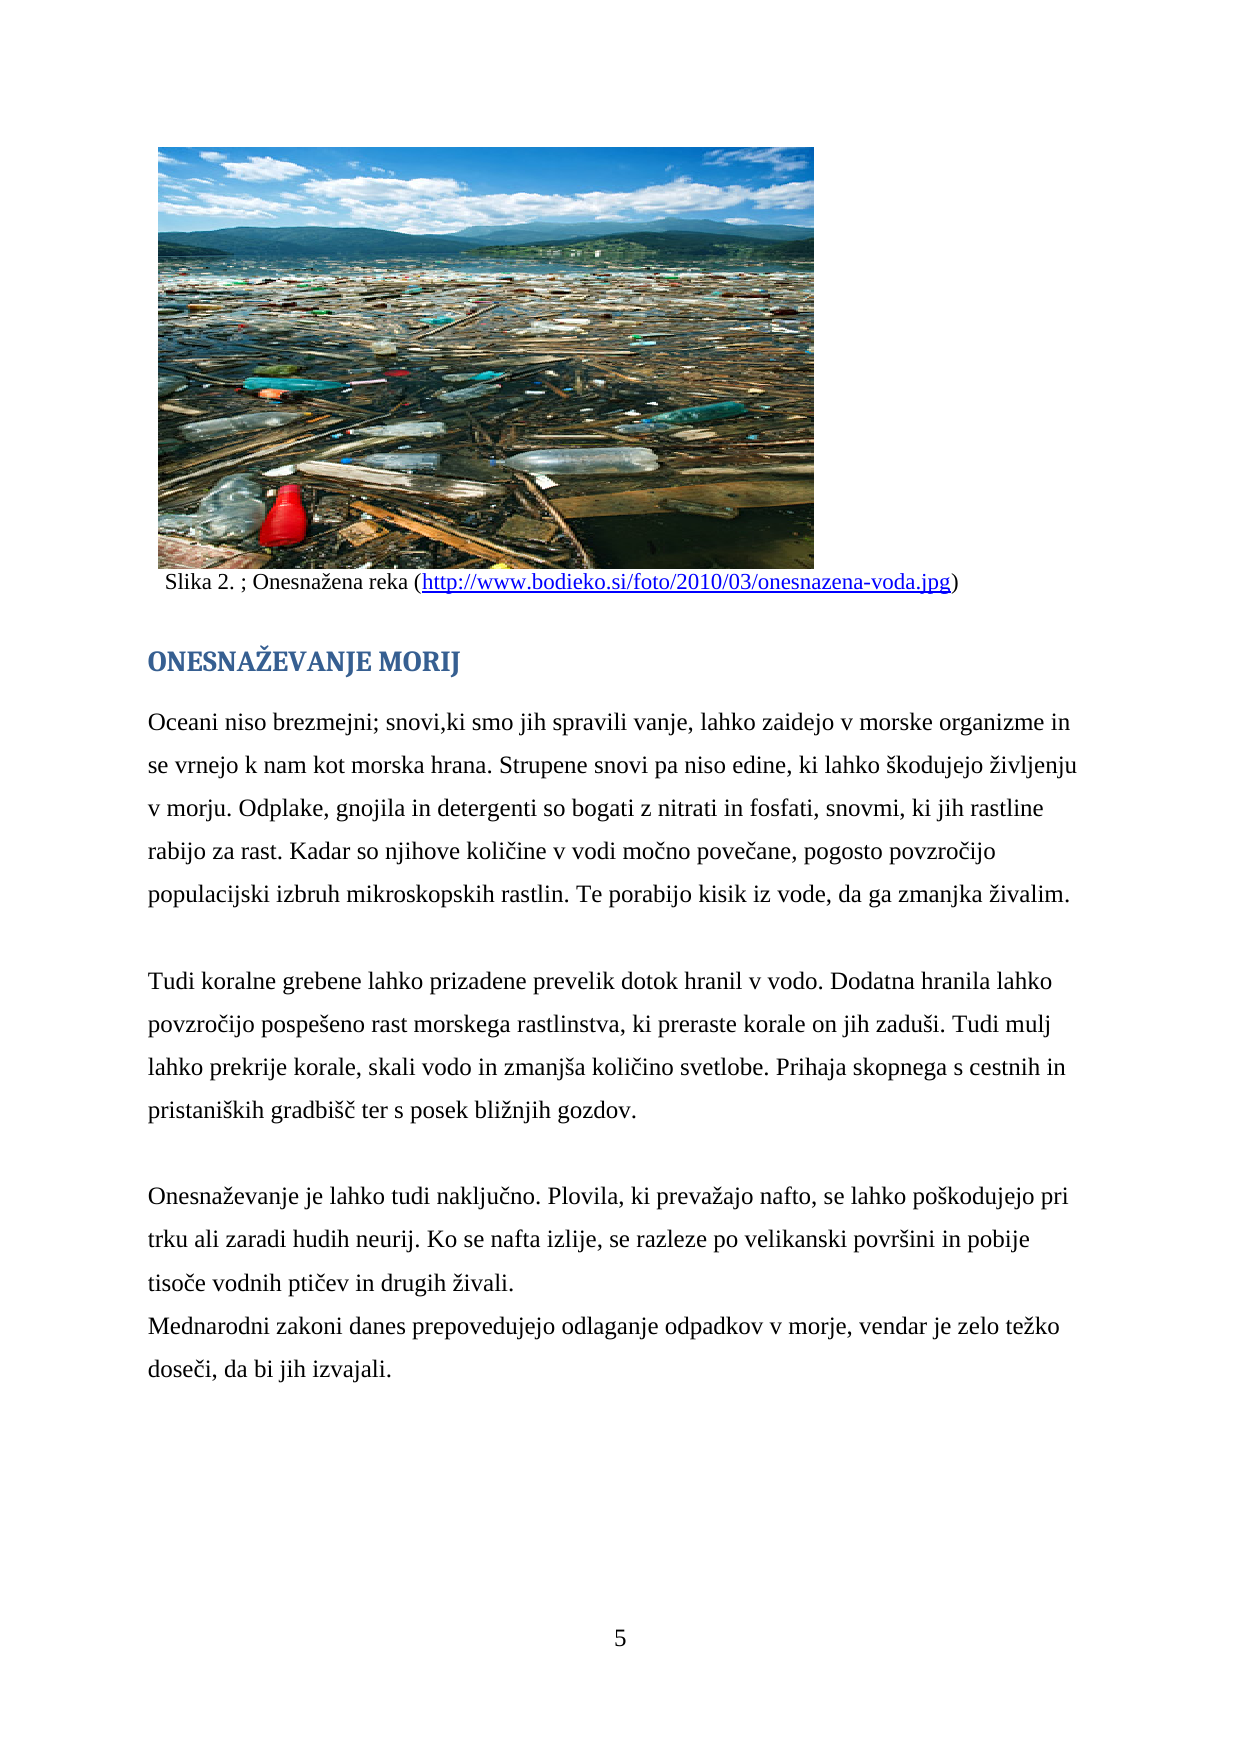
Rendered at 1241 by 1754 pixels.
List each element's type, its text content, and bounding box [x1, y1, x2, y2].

text Tudi koralne grebene lahko prizadene prevelik dotok hranil v vodo. Dodatna hranila lahko povzročijo pospešeno rast morskega rastlinstva, ki preraste korale on jih zaduši. Tudi mulj lahko prekrije korale, skali vodo in zmanjša količino svetlobe. Prihaja skopnega s cestnih in pristaniških gradbišč ter s posek bližnjih gozdov. [148, 966, 1093, 1124]
table_header [148, 148, 158, 568]
text Onesnaževanje je lahko tudi naključno. Plovila, ki prevažajo nafto, se lahko poškodujejo pri trku ali zaradi hudih neurij. Ko se nafta izlije, se razleze po velikanski površini in pobije tisoče vodnih ptičev in drugih živali. Mednarodni zakoni danes prepovedujejo odlaganje odpadkov v morje, vendar je zelo težko doseči, da bi jih izvajali. [148, 1181, 1093, 1383]
text Oceani niso brezmejni; snovi,ki smo jih spravili vanje, lahko zaidejo v morske organizme in se vrnejo k nam kot morska hrana. Strupene snovi pa niso edine, ki lahko škodujejo življenju v morju. Odplake, gnojila in detergenti so bogati z nitrati in fosfati, snovmi, ki jih rastline rabijo za rast. Kadar so njihove količine v vodi močno povečane, pogosto povzročijo populacijski izbruh mikroskopskih rastlin. Te porabijo kisik iz vode, da ga zmanjka živalim. [148, 707, 1093, 908]
subtitle ONESNAŽEVANJE MORIJ [148, 645, 1093, 678]
table_header [814, 148, 1096, 568]
table_cell Slika 2. ; Onesnažena reka (http://www.bodieko.si/foto/2010/03/onesnazena-voda.jpg) [148, 569, 1096, 595]
picture [158, 147, 814, 569]
